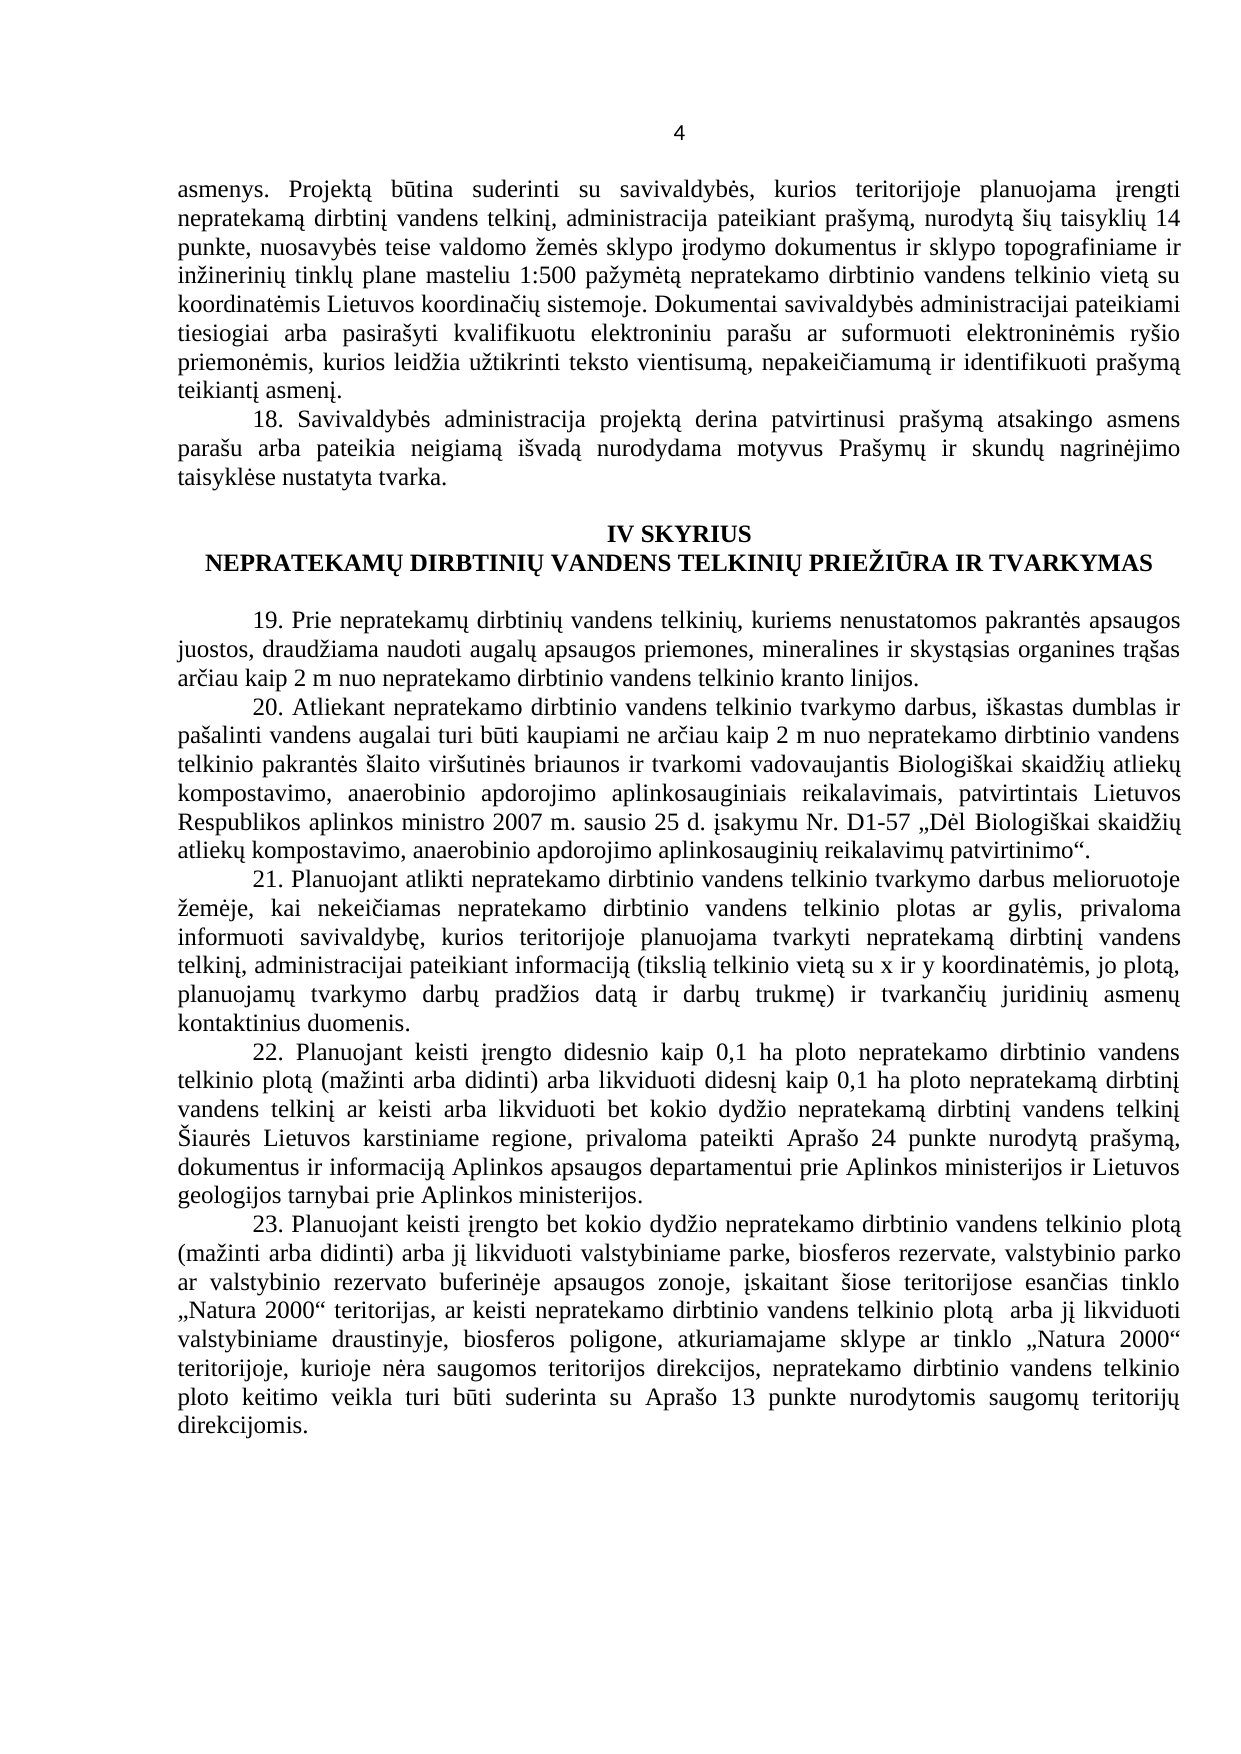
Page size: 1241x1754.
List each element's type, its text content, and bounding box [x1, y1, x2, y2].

text IV SKYRIUS [177, 519, 1181, 548]
text 23. Planuojant keisti įrengto bet kokio dydžio nepratekamo dirbtinio vandens telkinio plotą (mažinti arba didinti) arba jį likviduoti valstybiniame parke, biosferos rezervate, valstybinio parko ar valstybinio rezervato buferinėje apsaugos zonoje, įskaitant šiose teritorijose esančias tinklo „Natura 2000“ teritorijas, ar keisti nepratekamo dirbtinio vandens telkinio plotą arba jį likviduoti valstybiniame draustinyje, biosferos poligone, atkuriamajame sklype ar tinklo „Natura 2000“ teritorijoje, kurioje nėra saugomos teritorijos direkcijos, nepratekamo dirbtinio vandens telkinio ploto keitimo veikla turi būti suderinta su Aprašo 13 punkte nurodytomis saugomų teritorijų direkcijomis. [177, 1209, 1181, 1439]
text Nepratekamų Dirbtinių vandens telkinių priežiūra ir tvarkymas [177, 548, 1181, 577]
text 22. Planuojant keisti įrengto didesnio kaip 0,1 ha ploto nepratekamo dirbtinio vandens telkinio plotą (mažinti arba didinti) arba likviduoti didesnį kaip 0,1 ha ploto nepratekamą dirbtinį vandens telkinį ar keisti arba likviduoti bet kokio dydžio nepratekamą dirbtinį vandens telkinį Šiaurės Lietuvos karstiniame regione, privaloma pateikti Aprašo 24 punkte nurodytą prašymą, dokumentus ir informaciją Aplinkos apsaugos departamentui prie Aplinkos ministerijos ir Lietuvos geologijos tarnybai prie Aplinkos ministerijos. [177, 1037, 1181, 1209]
text 21. Planuojant atlikti nepratekamo dirbtinio vandens telkinio tvarkymo darbus melioruotoje žemėje, kai nekeičiamas nepratekamo dirbtinio vandens telkinio plotas ar gylis, privaloma informuoti savivaldybę, kurios teritorijoje planuojama tvarkyti nepratekamą dirbtinį vandens telkinį, administracijai pateikiant informaciją (tikslią telkinio vietą su x ir y koordinatėmis, jo plotą, planuojamų tvarkymo darbų pradžios datą ir darbų trukmę) ir tvarkančių juridinių asmenų kontaktinius duomenis. [177, 864, 1181, 1037]
text 20. Atliekant nepratekamo dirbtinio vandens telkinio tvarkymo darbus, iškastas dumblas ir pašalinti vandens augalai turi būti kaupiami ne arčiau kaip 2 m nuo nepratekamo dirbtinio vandens telkinio pakrantės šlaito viršutinės briaunos ir tvarkomi vadovaujantis Biologiškai skaidžių atliekų kompostavimo, anaerobinio apdorojimo aplinkosauginiais reikalavimais, patvirtintais Lietuvos Respublikos aplinkos ministro 2007 m. sausio 25 d. įsakymu Nr. D1-57 „Dėl Biologiškai skaidžių atliekų kompostavimo, anaerobinio apdorojimo aplinkosauginių reikalavimų patvirtinimo“. [177, 692, 1181, 864]
text 19. Prie nepratekamų dirbtinių vandens telkinių, kuriems nenustatomos pakrantės apsaugos juostos, draudžiama naudoti augalų apsaugos priemones, mineralines ir skystąsias organines trąšas arčiau kaip 2 m nuo nepratekamo dirbtinio vandens telkinio kranto linijos. [177, 605, 1181, 692]
text asmenys. Projektą būtina suderinti su savivaldybės, kurios teritorijoje planuojama įrengti nepratekamą dirbtinį vandens telkinį, administracija pateikiant prašymą, nurodytą šių taisyklių 14 punkte, nuosavybės teise valdomo žemės sklypo įrodymo dokumentus ir sklypo topografiniame ir inžinerinių tinklų plane masteliu 1:500 pažymėtą nepratekamo dirbtinio vandens telkinio vietą su koordinatėmis Lietuvos koordinačių sistemoje. Dokumentai savivaldybės administracijai pateikiami tiesiogiai arba pasirašyti kvalifikuotu elektroniniu parašu ar suformuoti elektroninėmis ryšio priemonėmis, kurios leidžia užtikrinti teksto vientisumą, nepakeičiamumą ir identifikuoti prašymą teikiantį asmenį. [177, 174, 1181, 404]
text 18. Savivaldybės administracija projektą derina patvirtinusi prašymą atsakingo asmens parašu arba pateikia neigiamą išvadą nurodydama motyvus Prašymų ir skundų nagrinėjimo taisyklėse nustatyta tvarka. [177, 404, 1181, 490]
